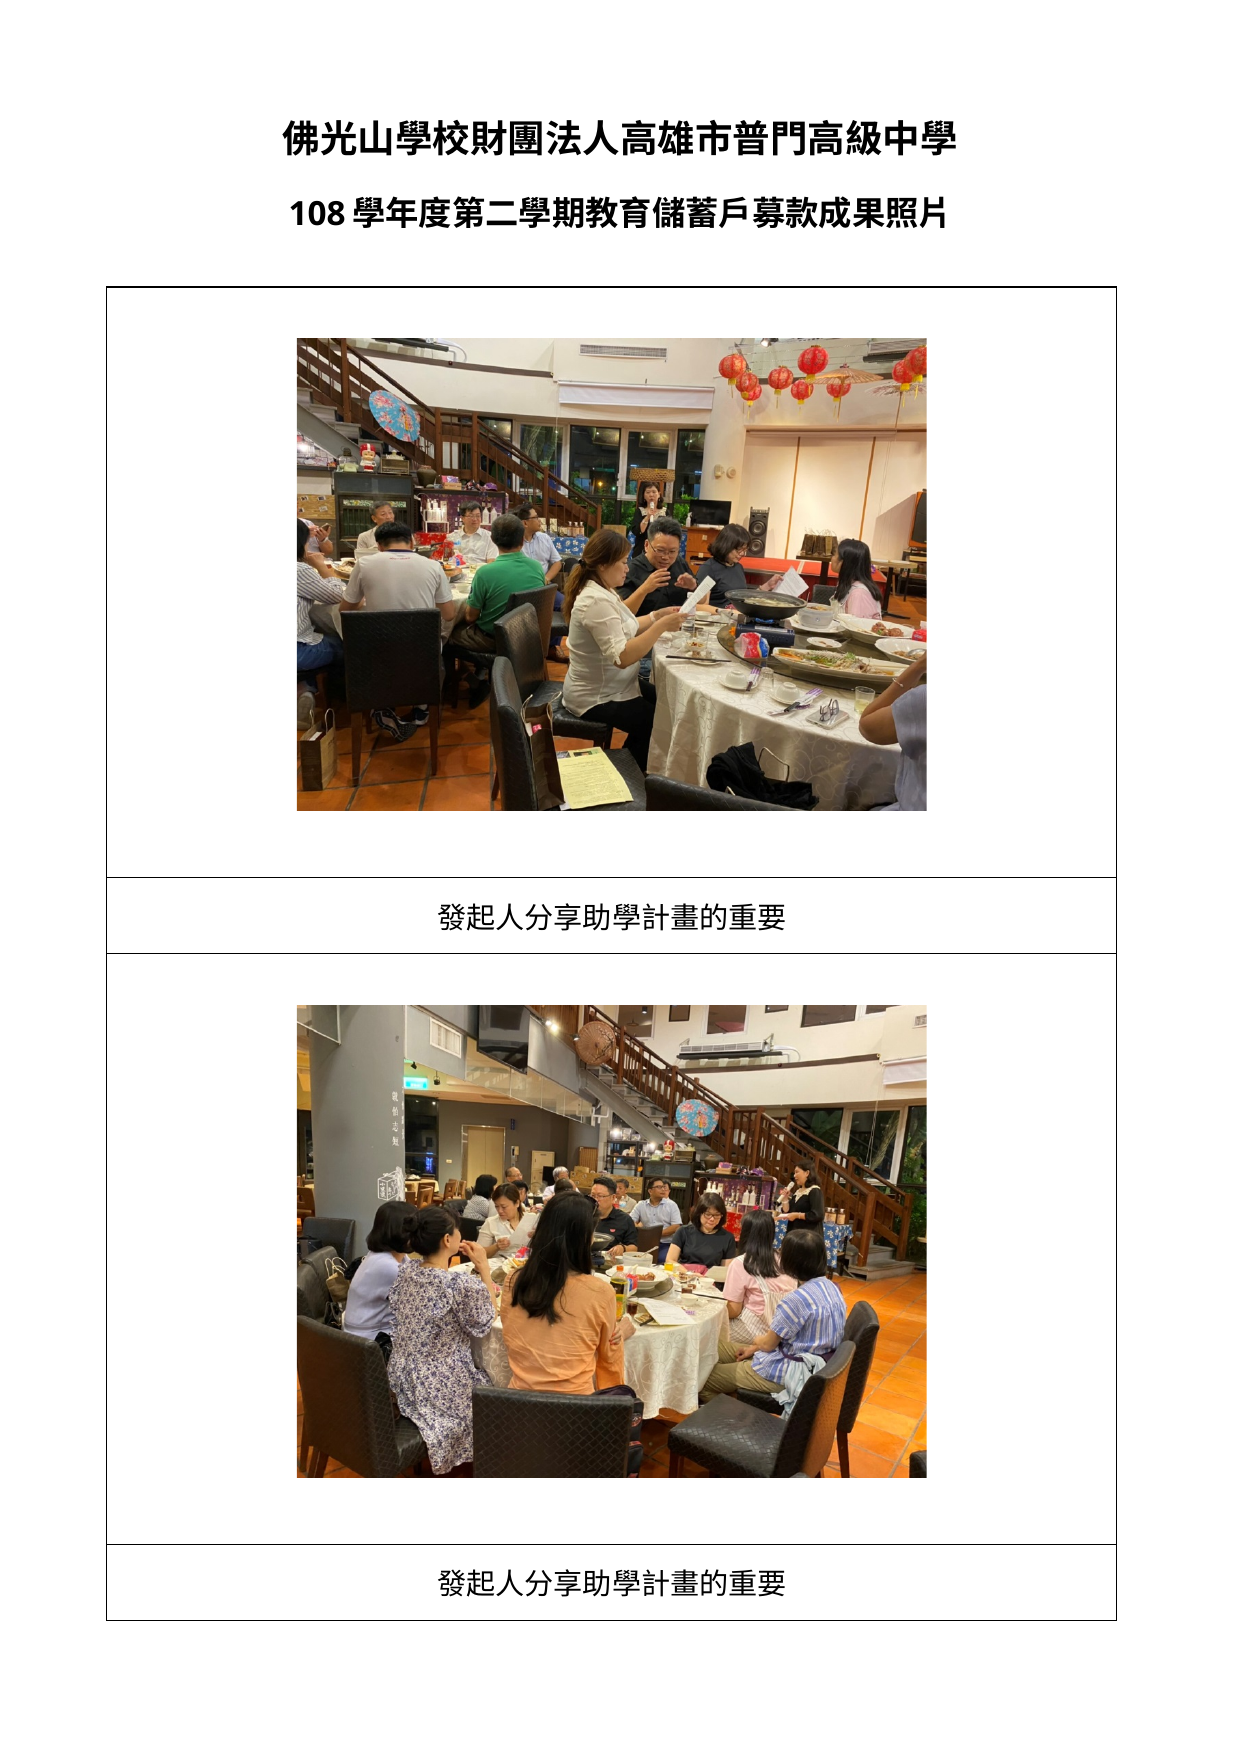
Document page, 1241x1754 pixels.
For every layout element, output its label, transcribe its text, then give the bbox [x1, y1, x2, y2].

table_cell [107, 954, 1116, 1543]
text 108學年度第二學期教育儲蓄戶募款成果照片 [118, 174, 1122, 249]
picture [296, 1005, 927, 1478]
picture [296, 338, 927, 811]
table_cell 發起人分享助學計畫的重要 [107, 878, 1116, 953]
table_header [107, 288, 1116, 877]
table_cell 發起人分享助學計畫的重要 [107, 1545, 1116, 1619]
text 佛光山學校財團法人高雄市普門高級中學 [118, 99, 1122, 174]
